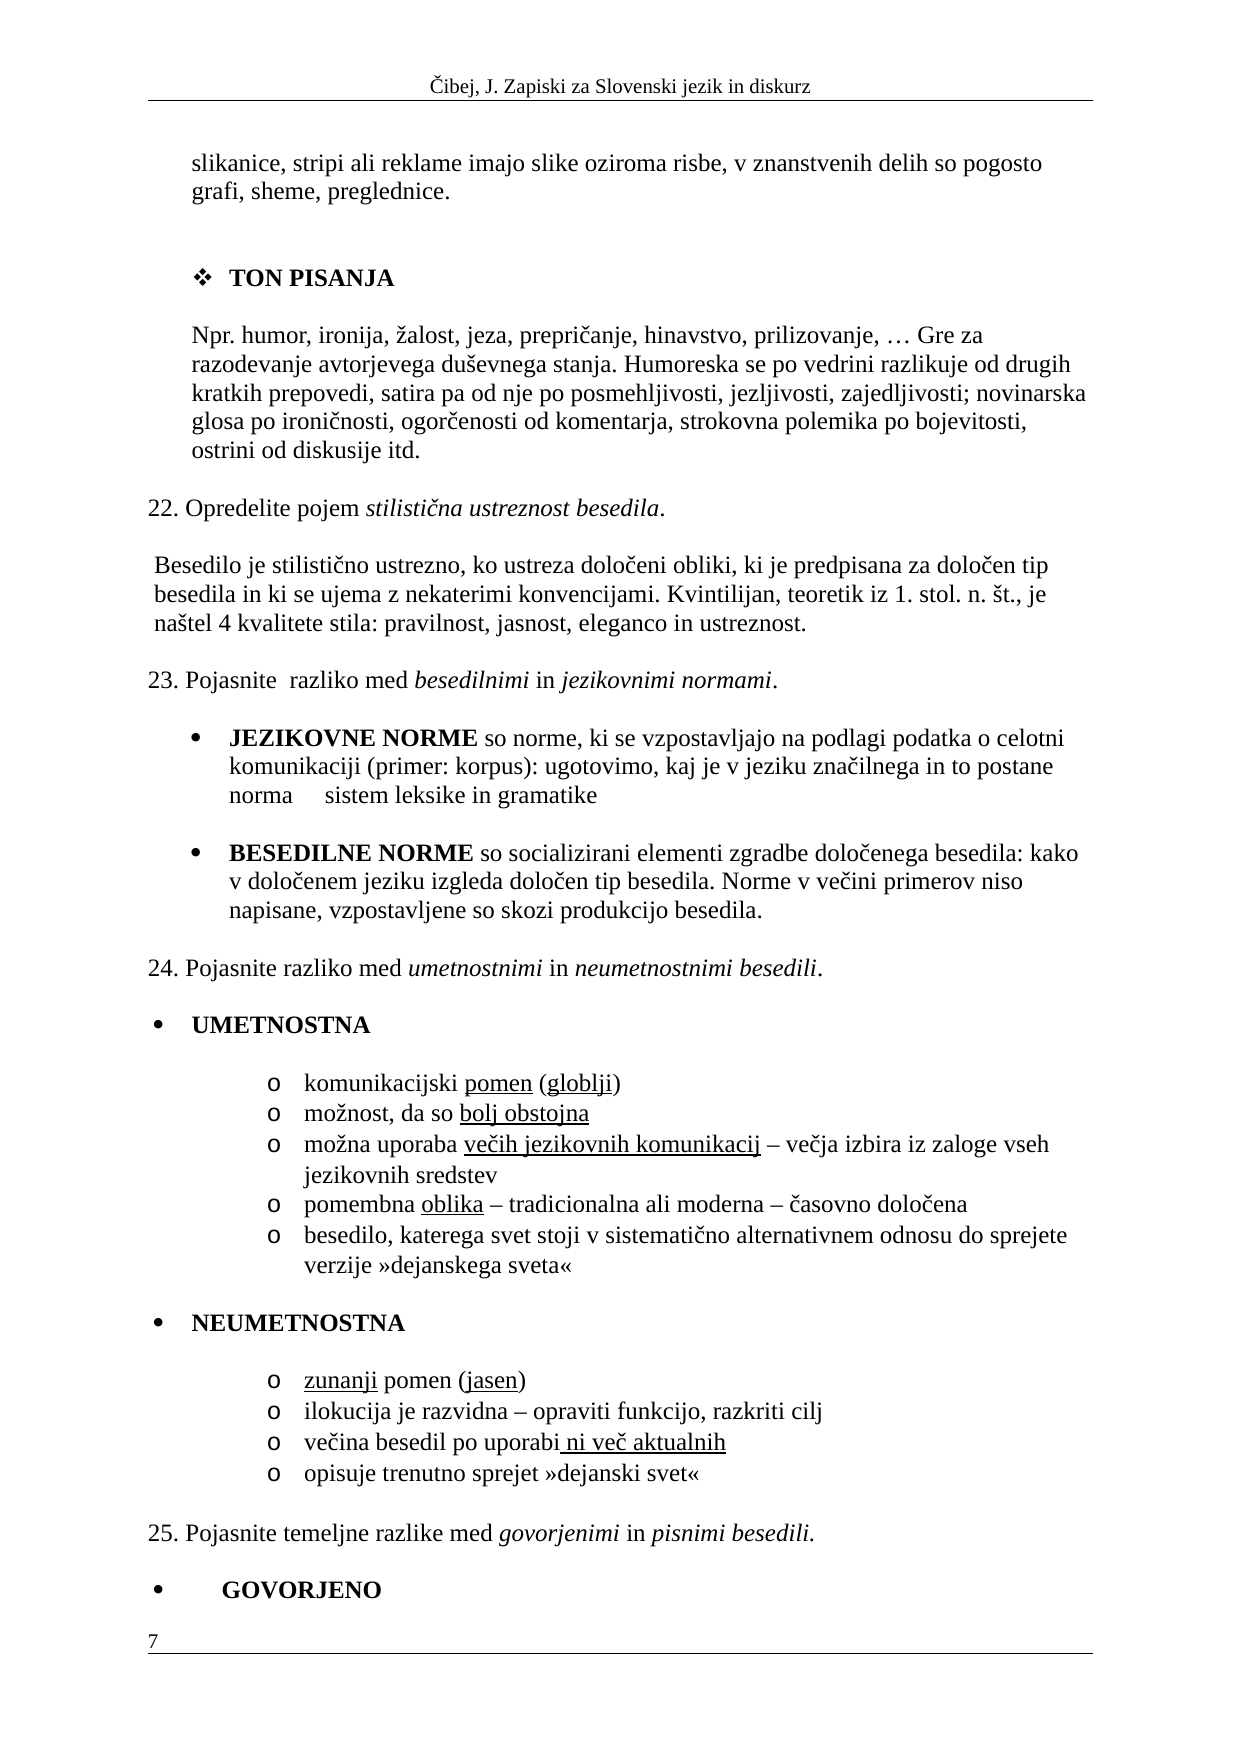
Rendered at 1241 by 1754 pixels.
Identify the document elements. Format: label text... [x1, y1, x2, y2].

list besedilo, katerega svet stoji v sistematično alternativnem odnosu do sprejete verzije »dejanskega sveta« [266, 1220, 1093, 1279]
list Pojasnite temeljne razlike med govorjenimi in pisnimi besedili. [148, 1518, 1093, 1546]
list možnost, da so bolj obstojna [266, 1098, 1093, 1129]
list Pojasnite razliko med umetnostnimi in neumetnostnimi besedili. [148, 953, 1093, 981]
list TON PISANJA [191, 263, 1093, 291]
list pomembna oblika – tradicionalna ali moderna – časovno določena [266, 1189, 1093, 1220]
list Pojasnite razliko med besedilnimi in jezikovnimi normami. [148, 665, 1093, 694]
list zunanji pomen (jasen) [266, 1366, 1093, 1396]
list JEZIKOVNE NORME so norme, ki se vzpostavljajo na podlagi podatka o celotni komunikaciji (primer: korpus): ugotovimo, kaj je v jeziku značilnega in to postane norma  sistem leksike in gramatike [191, 723, 1093, 809]
list opisuje trenutno sprejet »dejanski svet« [266, 1458, 1093, 1489]
list BESEDILNE NORME so socializirani elementi zgradbe določenega besedila: kako v določenem jeziku izgleda določen tip besedila. Norme v večini primerov niso napisane, vzpostavljene so skozi produkcijo besedila. [191, 838, 1093, 924]
list GOVORJENO [154, 1575, 1093, 1604]
text Besedilo je stilistično ustrezno, ko ustreza določeni obliki, ki je predpisana za določen tip besedila in ki se ujema z nekaterimi konvencijami. Kvintilijan, teoretik iz 1. stol. n. št., je naštel 4 kvalitete stila: pravilnost, jasnost, eleganco in ustreznost. [154, 550, 1093, 636]
text Npr. humor, ironija, žalost, jeza, prepričanje, hinavstvo, prilizovanje, … Gre za razodevanje avtorjevega duševnega stanja. Humoreska se po vedrini razlikuje od drugih kratkih prepovedi, satira pa od nje po posmehljivosti, jezljivosti, zajedljivosti; novinarska glosa po ironičnosti, ogorčenosti od komentarja, strokovna polemika po bojevitosti, ostrini od diskusije itd. [191, 320, 1093, 464]
list UMETNOSTNA [154, 1010, 1093, 1039]
list večina besedil po uporabi ni več aktualnih [266, 1427, 1093, 1458]
list komunikacijski pomen (globlji) [266, 1068, 1093, 1098]
list ilokucija je razvidna – opraviti funkcijo, razkriti cilj [266, 1396, 1093, 1427]
list Opredelite pojem stilistična ustreznost besedila. [148, 493, 1093, 521]
list NEUMETNOSTNA [154, 1308, 1093, 1337]
list možna uporaba večih jezikovnih komunikacij – večja izbira iz zaloge vseh jezikovnih sredstev [266, 1129, 1093, 1189]
text slikanice, stripi ali reklame imajo slike oziroma risbe, v znanstvenih delih so pogosto grafi, sheme, preglednice. [191, 148, 1093, 205]
